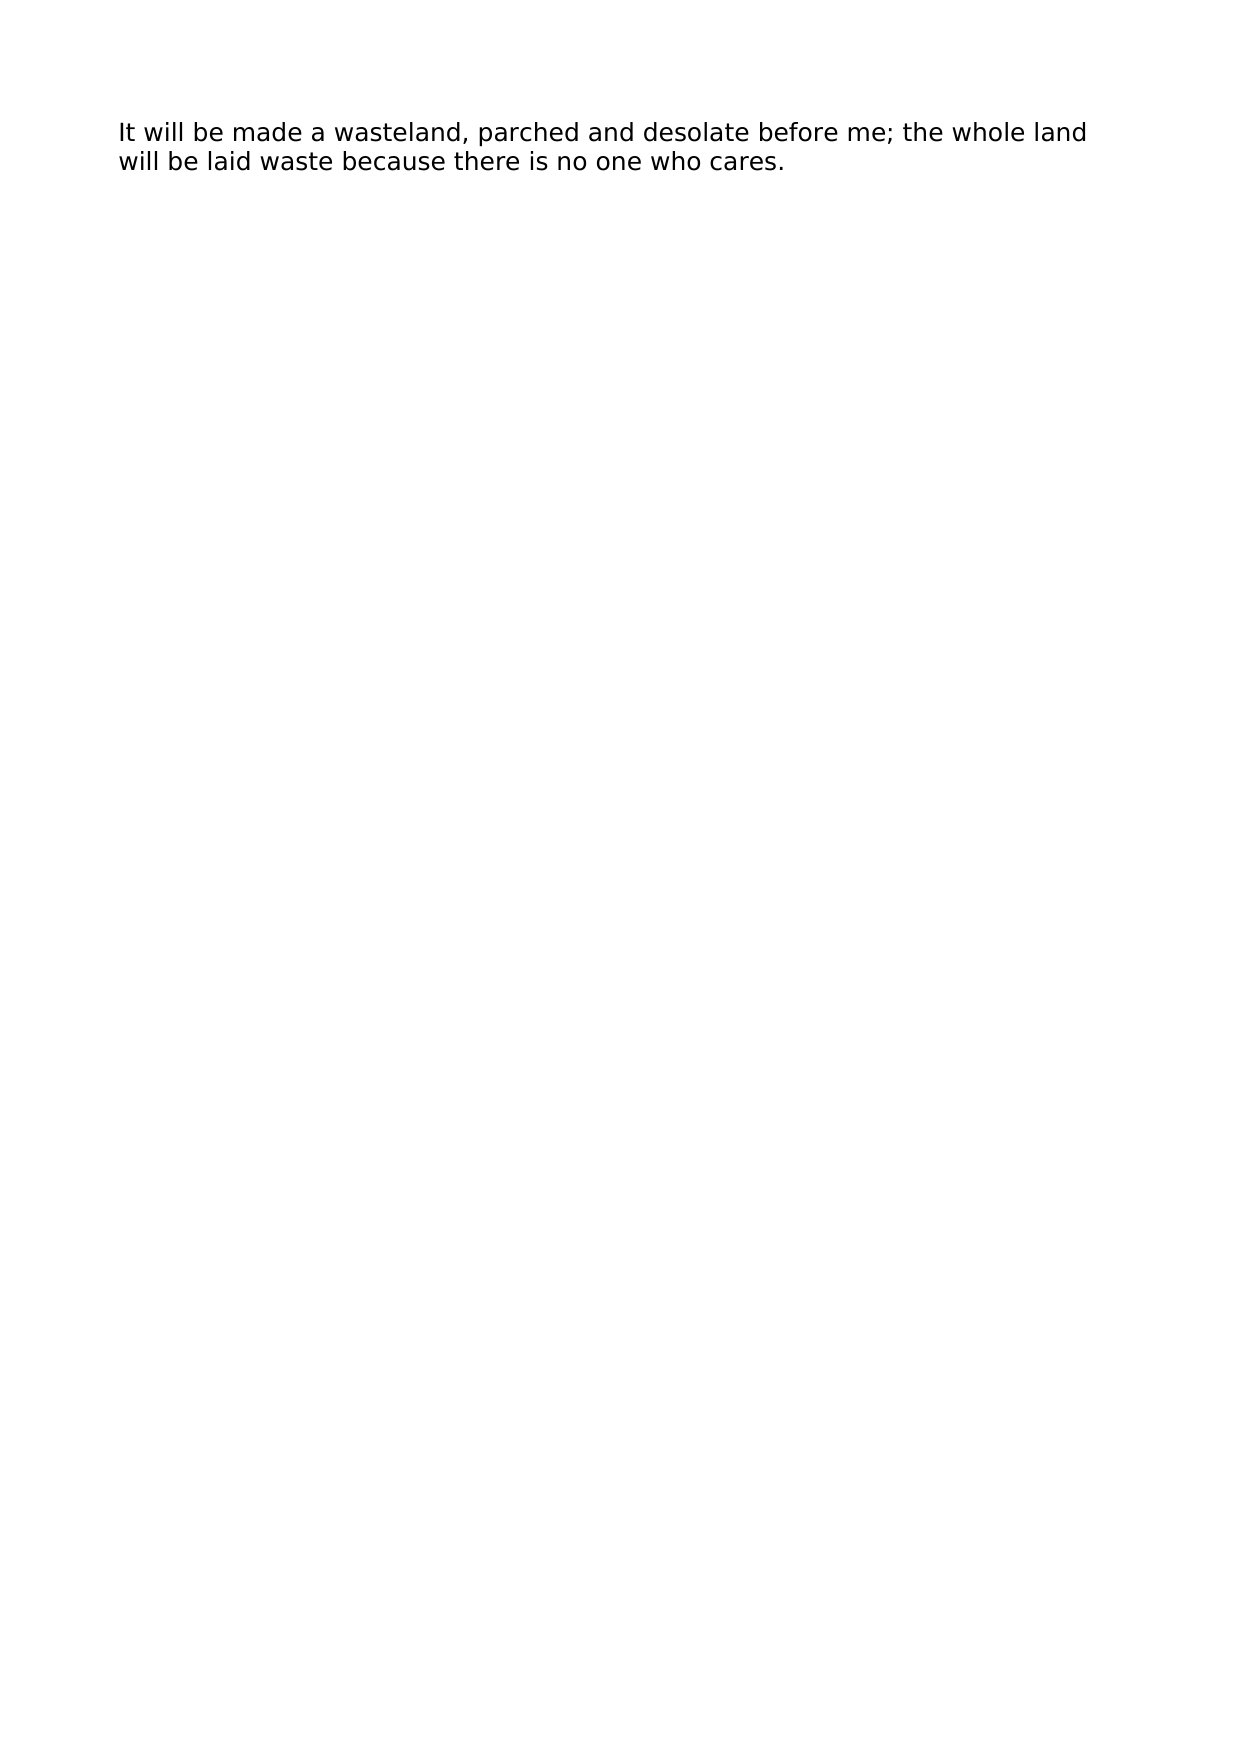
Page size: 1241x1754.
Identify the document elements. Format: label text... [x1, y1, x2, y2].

text It will be made a wasteland, parched and desolate before me; the whole land will be laid waste because there is no one who cares. [118, 118, 1122, 176]
